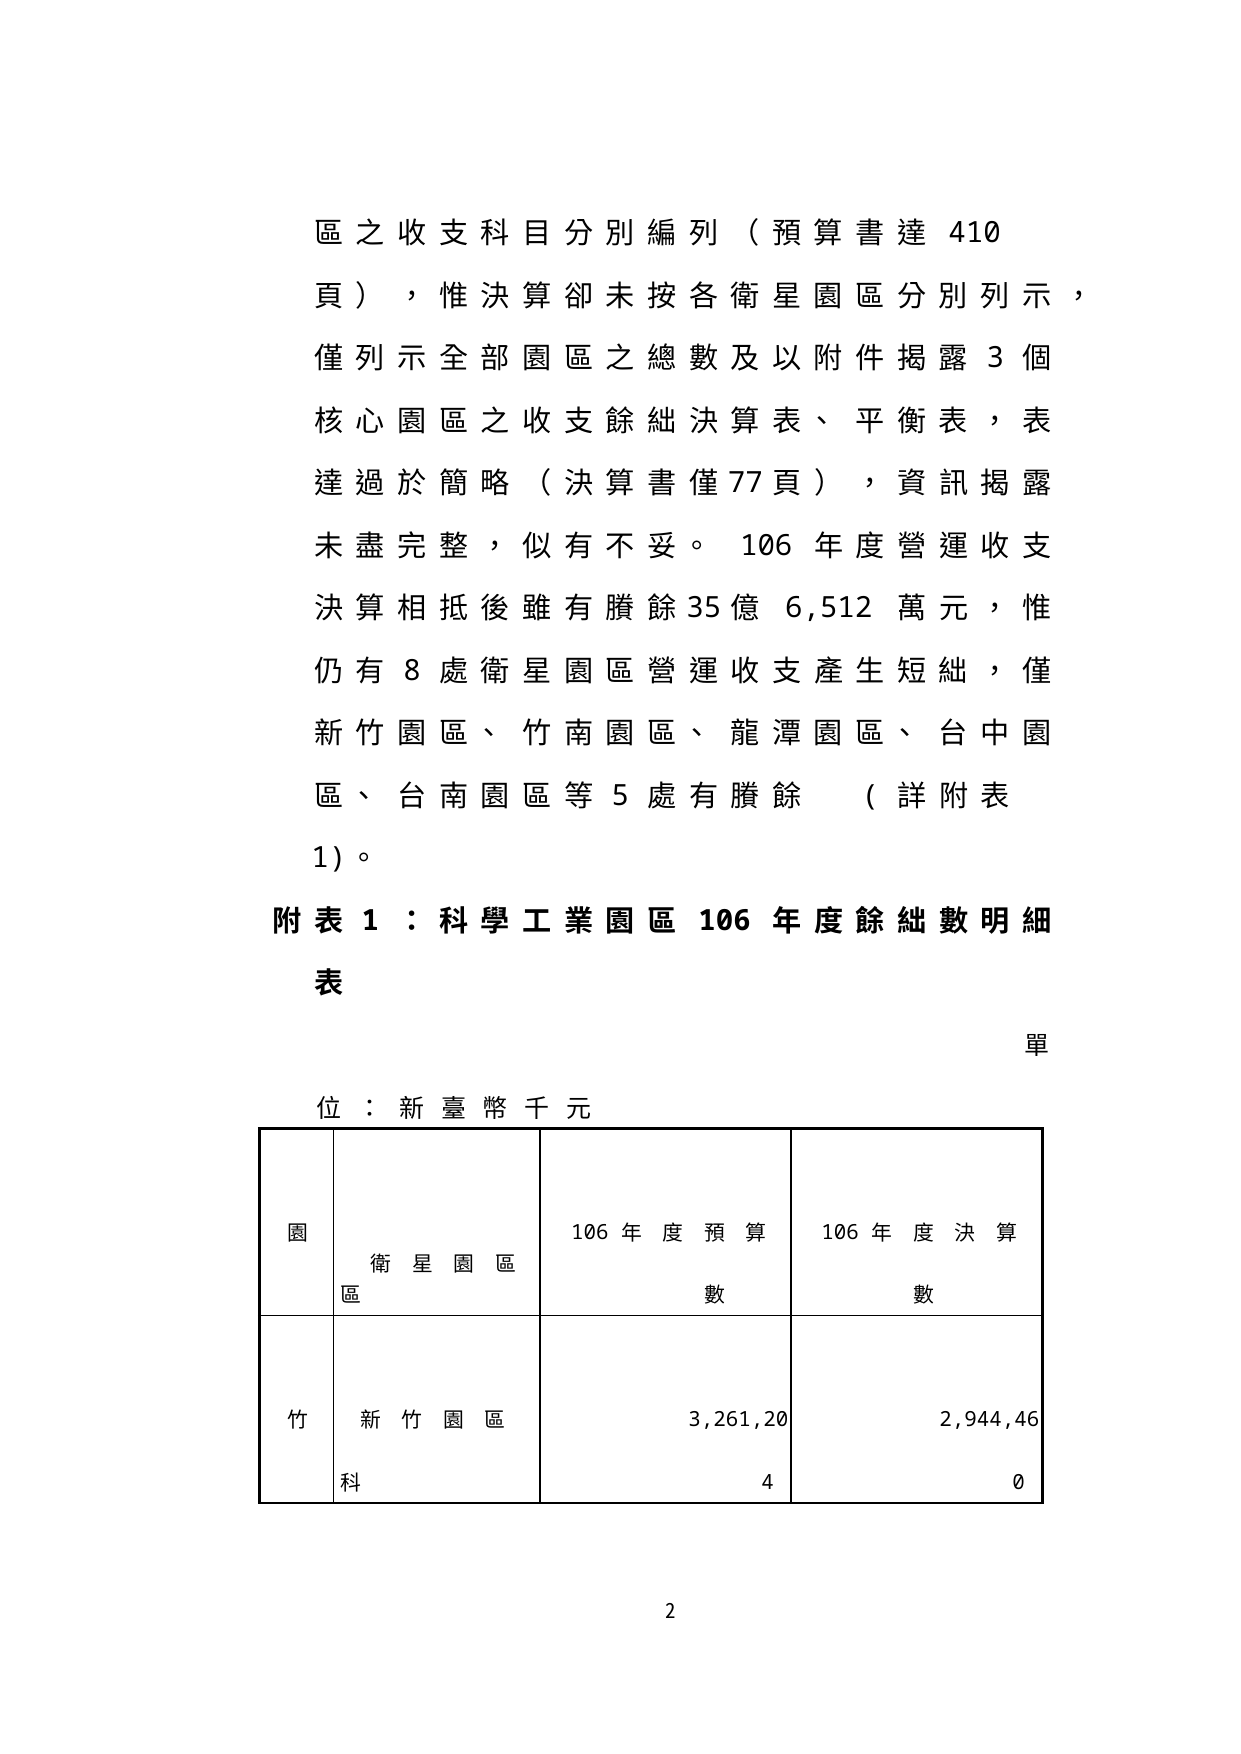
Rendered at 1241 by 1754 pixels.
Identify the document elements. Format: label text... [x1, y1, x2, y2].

table_cell 2,944,460 [792, 1316, 1041, 1502]
table_header 106年度預算數 [541, 1130, 790, 1314]
table_header 衛星園區 [334, 1130, 539, 1314]
table_cell 新竹園區 [334, 1316, 539, 1502]
text 單位：新臺幣千元 [183, 1002, 1058, 1127]
table_header 園區 [261, 1130, 333, 1314]
table_header 106年度決算數 [792, 1130, 1041, 1314]
text 科工基金所屬衛星園區有新竹科學工業園區6區，中部科學工業園區5區，南部科學工業園區2區，共計13區；並將13個衛星園區彙整編列為一附屬單位預算，再以附件方式揭露竹科、中科及南科3個核心園區之收支餘絀預計表，且將各衛星園區之收支科目分別編列（預算書達410頁），惟決算卻未按各衛星園區分別列示，僅列示全部園區之總數及以附件揭露3個核心園區之收支餘絀決算表、平衡表，表達過於簡略（決算書僅77頁），資訊揭露未盡完整，似有不妥。106年度營運收支決算相抵後雖有賸餘35億6,512萬元，惟仍有8處衛星園區營運收支產生短絀，僅新竹園區、竹南園區、龍潭園區、台中園區、台南園區等5處有賸餘 (詳附表1)。 [271, 189, 1058, 877]
text 附表1：科學工業園區106年度餘絀數明細表 [256, 877, 1058, 1002]
table_cell 竹科 [261, 1316, 333, 1502]
table_cell 3,261,204 [541, 1316, 790, 1502]
